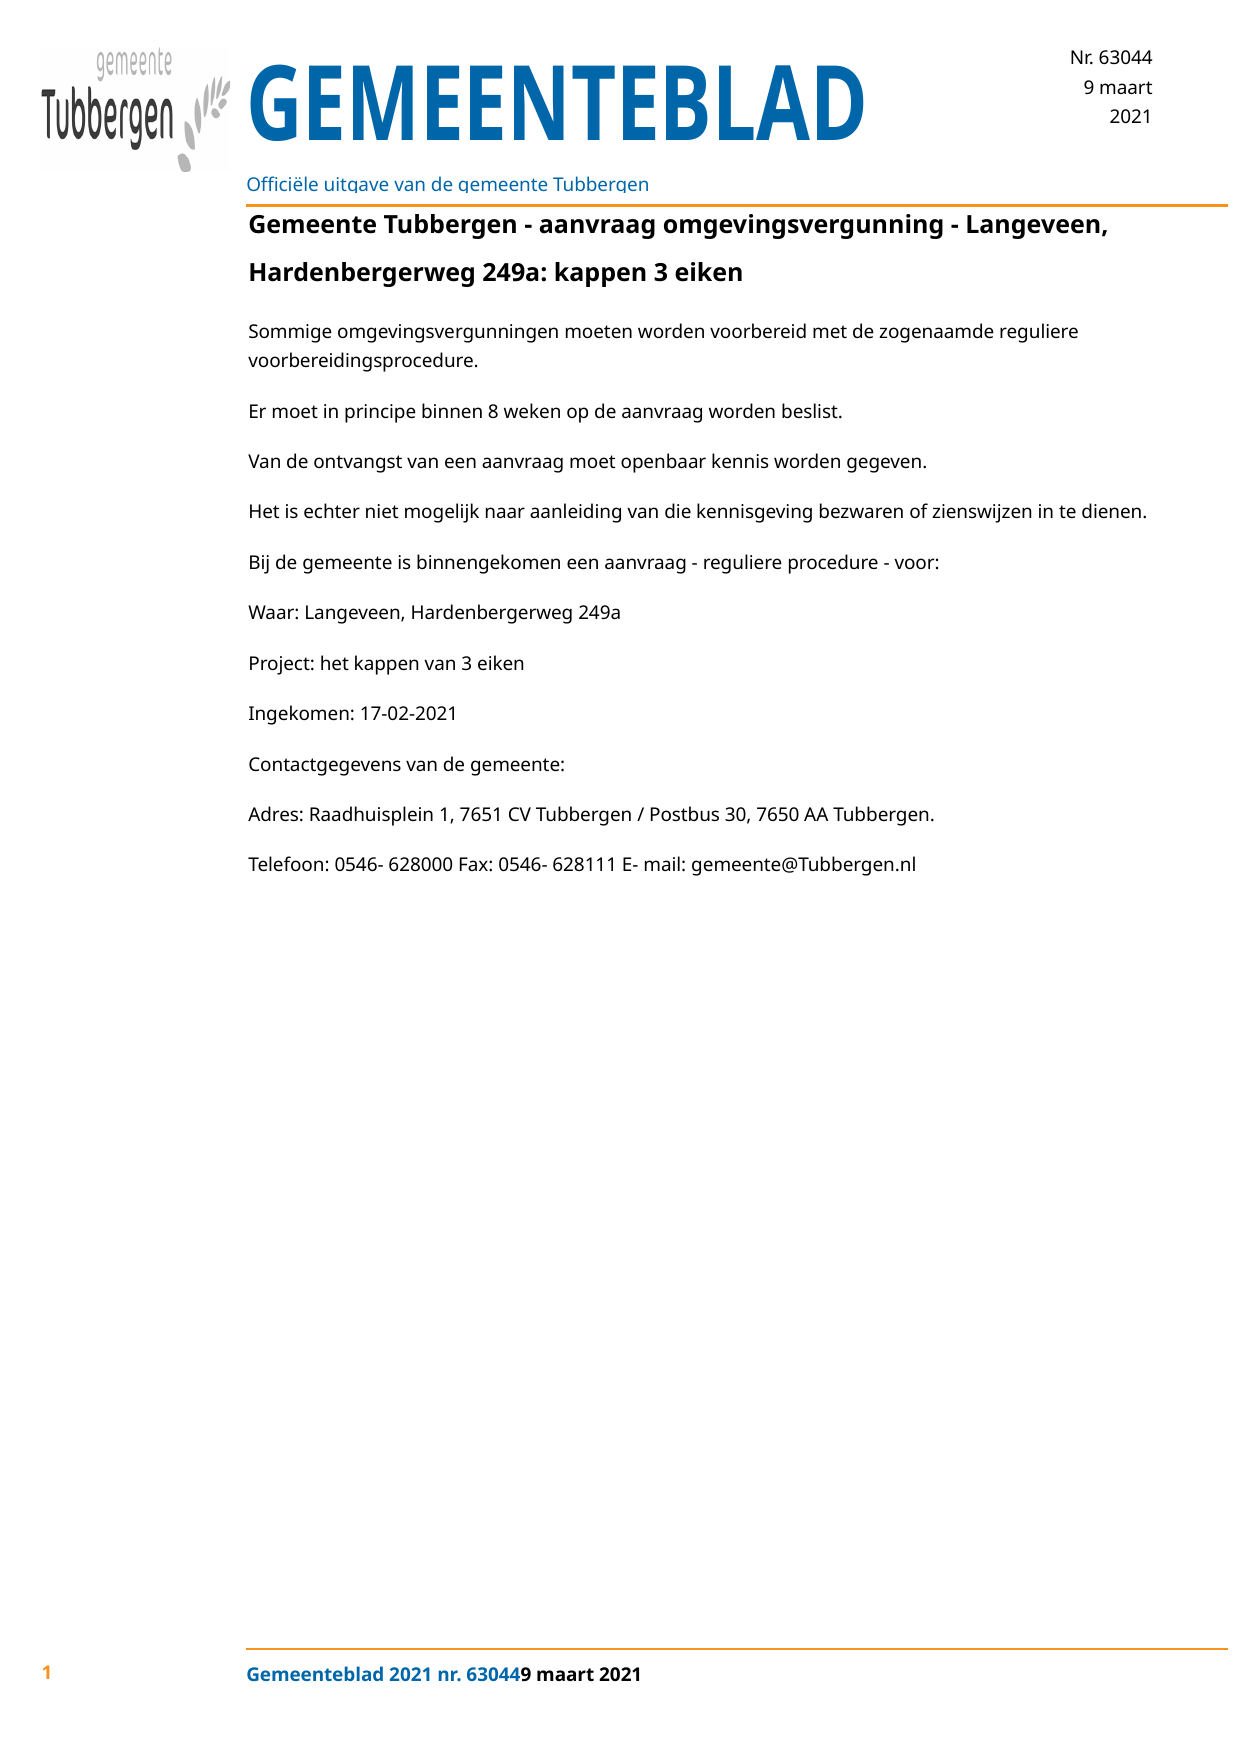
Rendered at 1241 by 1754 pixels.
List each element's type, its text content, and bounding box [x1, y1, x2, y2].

text Bij de gemeente is binnengekomen een aanvraag - reguliere procedure - voor: [248, 549, 1152, 575]
text Ingekomen: 17-02-2021 [248, 700, 1152, 726]
text Telefoon: 0546- 628000 Fax: 0546- 628111 E- mail: gemeente@Tubbergen.nl [248, 852, 1152, 877]
text Gemeente Tubbergen - aanvraag omgevingsvergunning - Langeveen, Hardenbergerweg 249a: kappen 3 eiken [248, 207, 1152, 288]
text Project: het kappen van 3 eiken [248, 650, 1152, 676]
text Waar: Langeveen, Hardenbergerweg 249a [248, 599, 1152, 625]
text Van de ontvangst van een aanvraag moet openbaar kennis worden gegeven. [248, 448, 1152, 474]
text Er moet in principe binnen 8 weken op de aanvraag worden beslist. [248, 398, 1152, 424]
text Sommige omgevingsvergunningen moeten worden voorbereid met de zogenaamde reguliere voorbereidingsprocedure. [248, 318, 1152, 373]
picture [41, 47, 231, 172]
text Contactgegevens van de gemeente: [248, 751, 1152, 777]
text Adres: Raadhuisplein 1, 7651 CV Tubbergen / Postbus 30, 7650 AA Tubbergen. [248, 801, 1152, 827]
text Het is echter niet mogelijk naar aanleiding van die kennisgeving bezwaren of zienswijzen in te dienen. [248, 499, 1152, 524]
